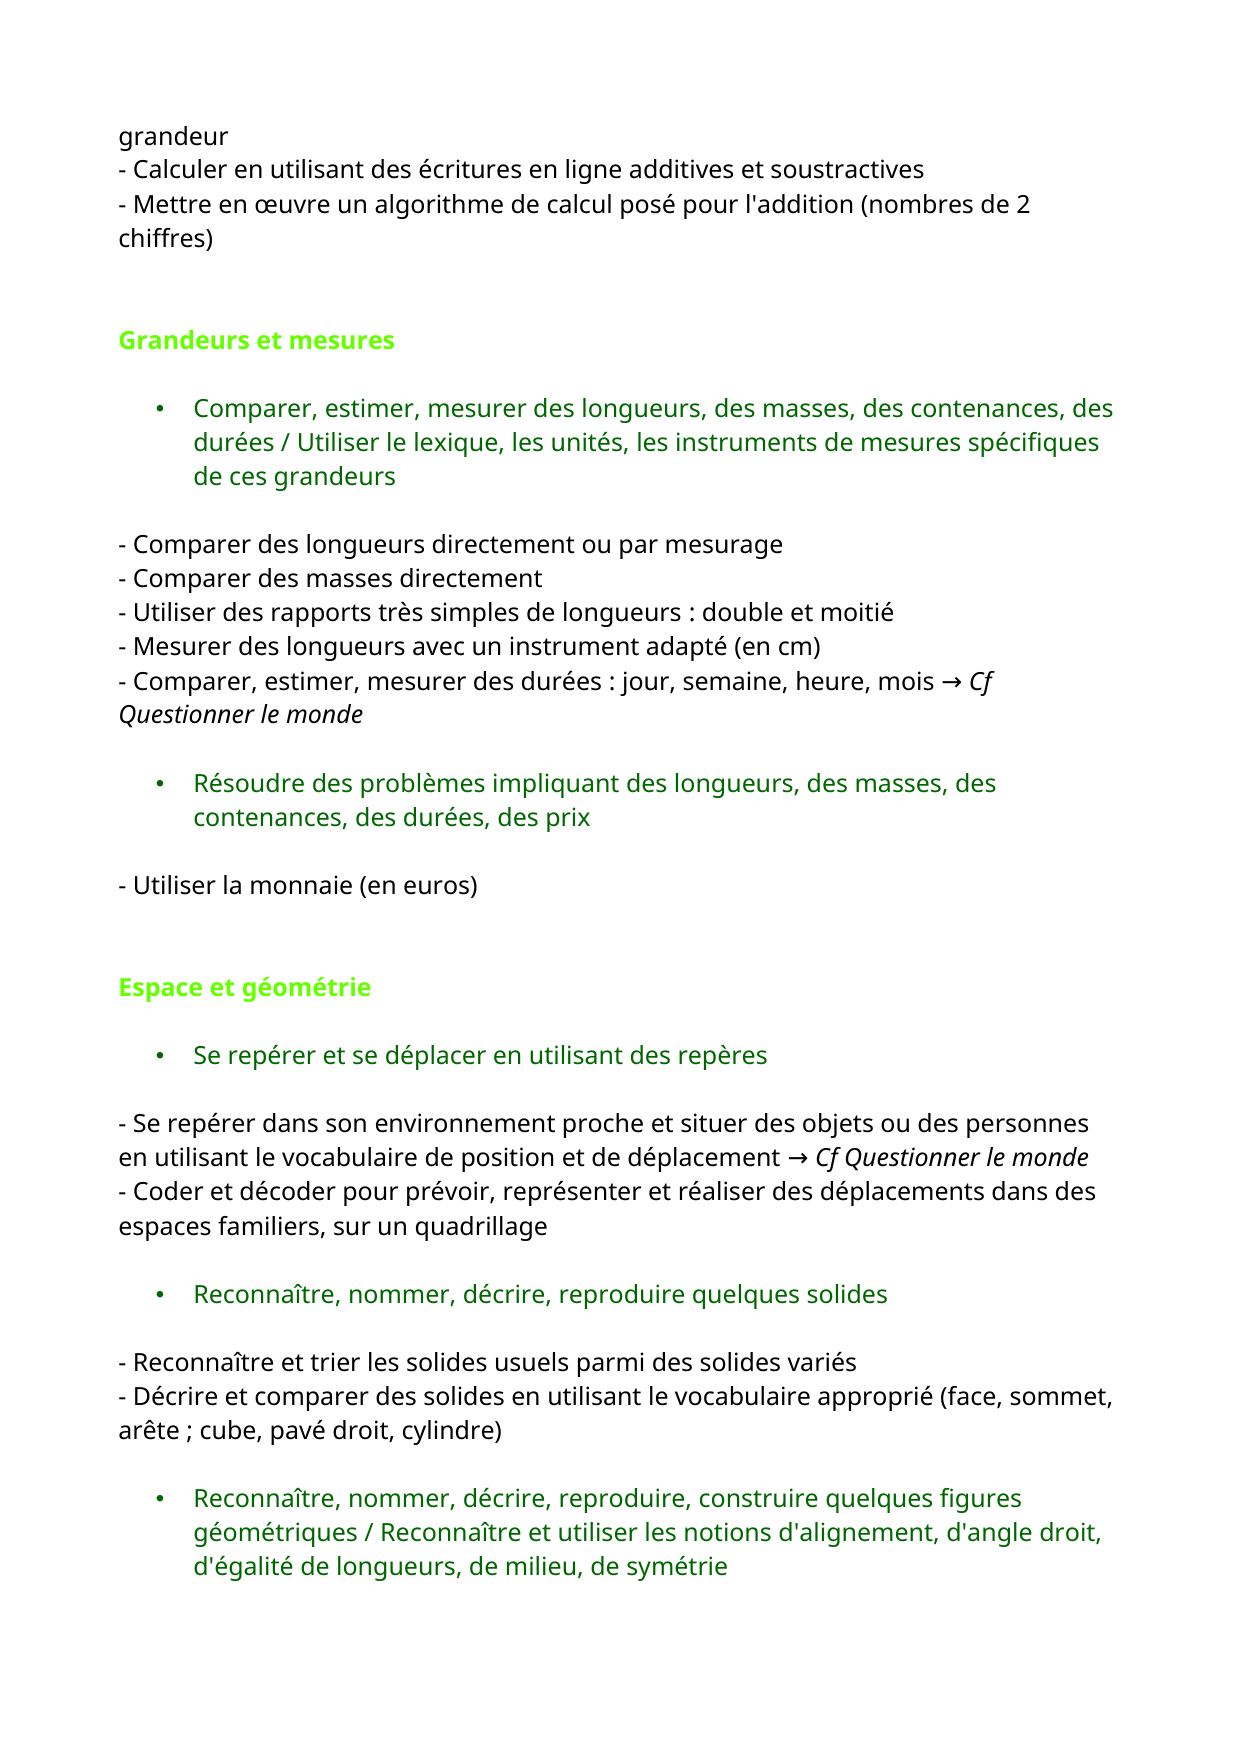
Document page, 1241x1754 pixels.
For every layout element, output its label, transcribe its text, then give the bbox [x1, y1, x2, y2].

text - Comparer des longueurs directement ou par mesurage [118, 527, 1122, 561]
text - Calculer en utilisant des écritures en ligne additives et soustractives [118, 152, 1122, 186]
list Reconnaître, nommer, décrire, reproduire quelques solides [156, 1276, 1122, 1310]
text - Décrire et comparer des solides en utilisant le vocabulaire approprié (face, sommet, arête ; cube, pavé droit, cylindre) [118, 1378, 1122, 1447]
text - Utiliser des rapports très simples de longueurs : double et moitié [118, 595, 1122, 629]
text Grandeurs et mesures [118, 322, 1122, 357]
list Se repérer et se déplacer en utilisant des repères [156, 1038, 1122, 1072]
text grandeur [118, 118, 1122, 152]
list Reconnaître, nommer, décrire, reproduire, construire quelques figures géométriques / Reconnaître et utiliser les notions d'alignement, d'angle droit, d'égalité de longueurs, de milieu, de symétrie [156, 1481, 1122, 1583]
text Espace et géométrie [118, 970, 1122, 1004]
text - Se repérer dans son environnement proche et situer des objets ou des personnes en utilisant le vocabulaire de position et de déplacement → Cf Questionner le monde [118, 1106, 1122, 1174]
text - Mettre en œuvre un algorithme de calcul posé pour l'addition (nombres de 2 chiffres) [118, 186, 1122, 254]
list Comparer, estimer, mesurer des longueurs, des masses, des contenances, des durées / Utiliser le lexique, les unités, les instruments de mesures spécifiques de ces grandeurs [156, 391, 1122, 493]
text - Utiliser la monnaie (en euros) [118, 867, 1122, 902]
list Résoudre des problèmes impliquant des longueurs, des masses, des contenances, des durées, des prix [156, 765, 1122, 833]
text - Mesurer des longueurs avec un instrument adapté (en cm) [118, 629, 1122, 663]
text - Comparer, estimer, mesurer des durées : jour, semaine, heure, mois → Cf Questionner le monde [118, 663, 1122, 731]
text - Coder et décoder pour prévoir, représenter et réaliser des déplacements dans des espaces familiers, sur un quadrillage [118, 1174, 1122, 1242]
text - Comparer des masses directement [118, 561, 1122, 595]
text - Reconnaître et trier les solides usuels parmi des solides variés [118, 1344, 1122, 1378]
